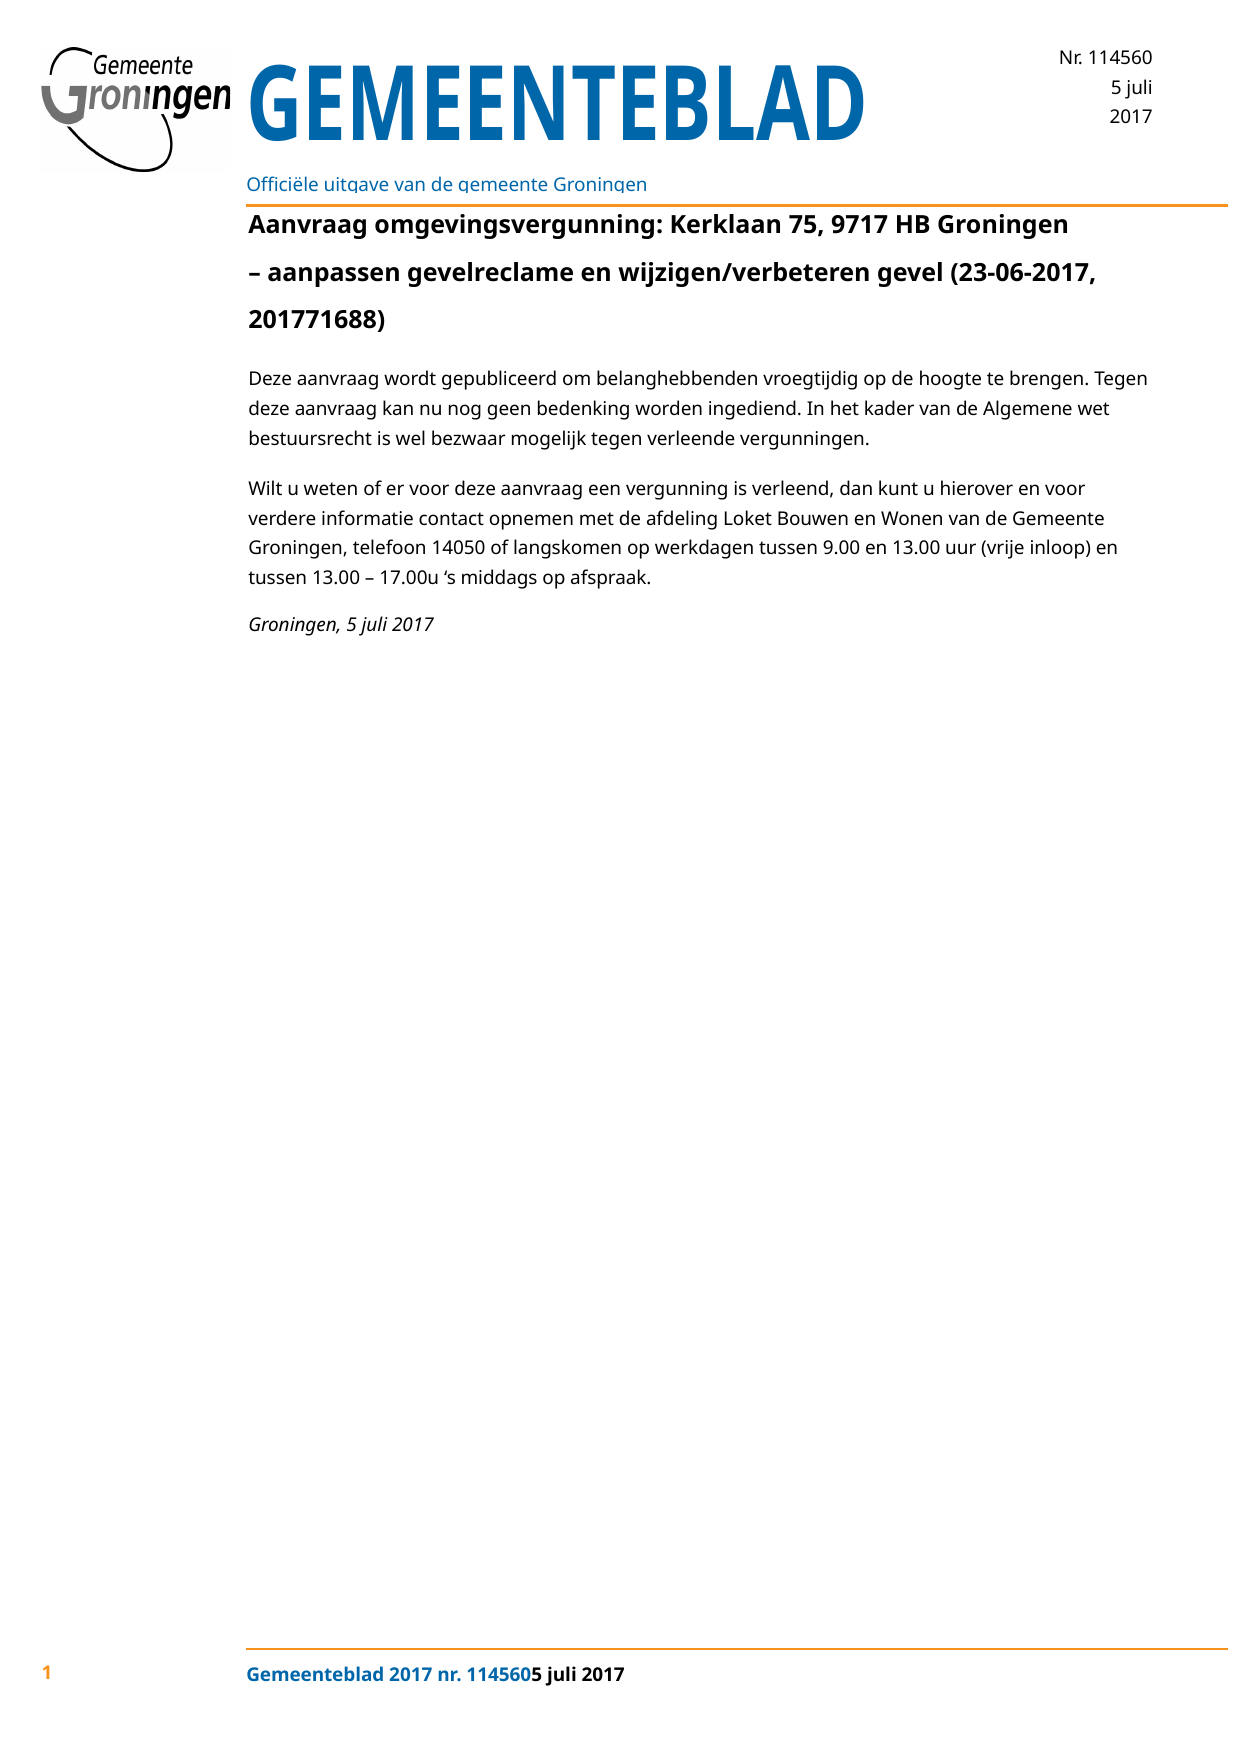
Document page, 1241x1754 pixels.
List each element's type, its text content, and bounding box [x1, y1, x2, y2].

picture [41, 47, 231, 172]
text Deze aanvraag wordt gepubliceerd om belanghebbenden vroegtijdig op de hoogte te brengen. Tegen deze aanvraag kan nu nog geen bedenking worden ingediend. In het kader van de Algemene wet bestuursrecht is wel bezwaar mogelijk tegen verleende vergunningen. [248, 366, 1152, 450]
text Wilt u weten of er voor deze aanvraag een vergunning is verleend, dan kunt u hierover en voor verdere informatie contact opnemen met de afdeling Loket Bouwen en Wonen van de Gemeente Groningen, telefoon 14050 of langskomen op werkdagen tussen 9.00 en 13.00 uur (vrije inloop) en tussen 13.00 – 17.00u ‘s middags op afspraak. [248, 475, 1152, 589]
text Aanvraag omgevingsvergunning: Kerklaan 75, 9717 HB Groningen – aanpassen gevelreclame en wijzigen/verbeteren gevel (23-06-2017, 201771688) [248, 207, 1152, 336]
text Groningen, 5 juli 2017 [248, 612, 1152, 637]
